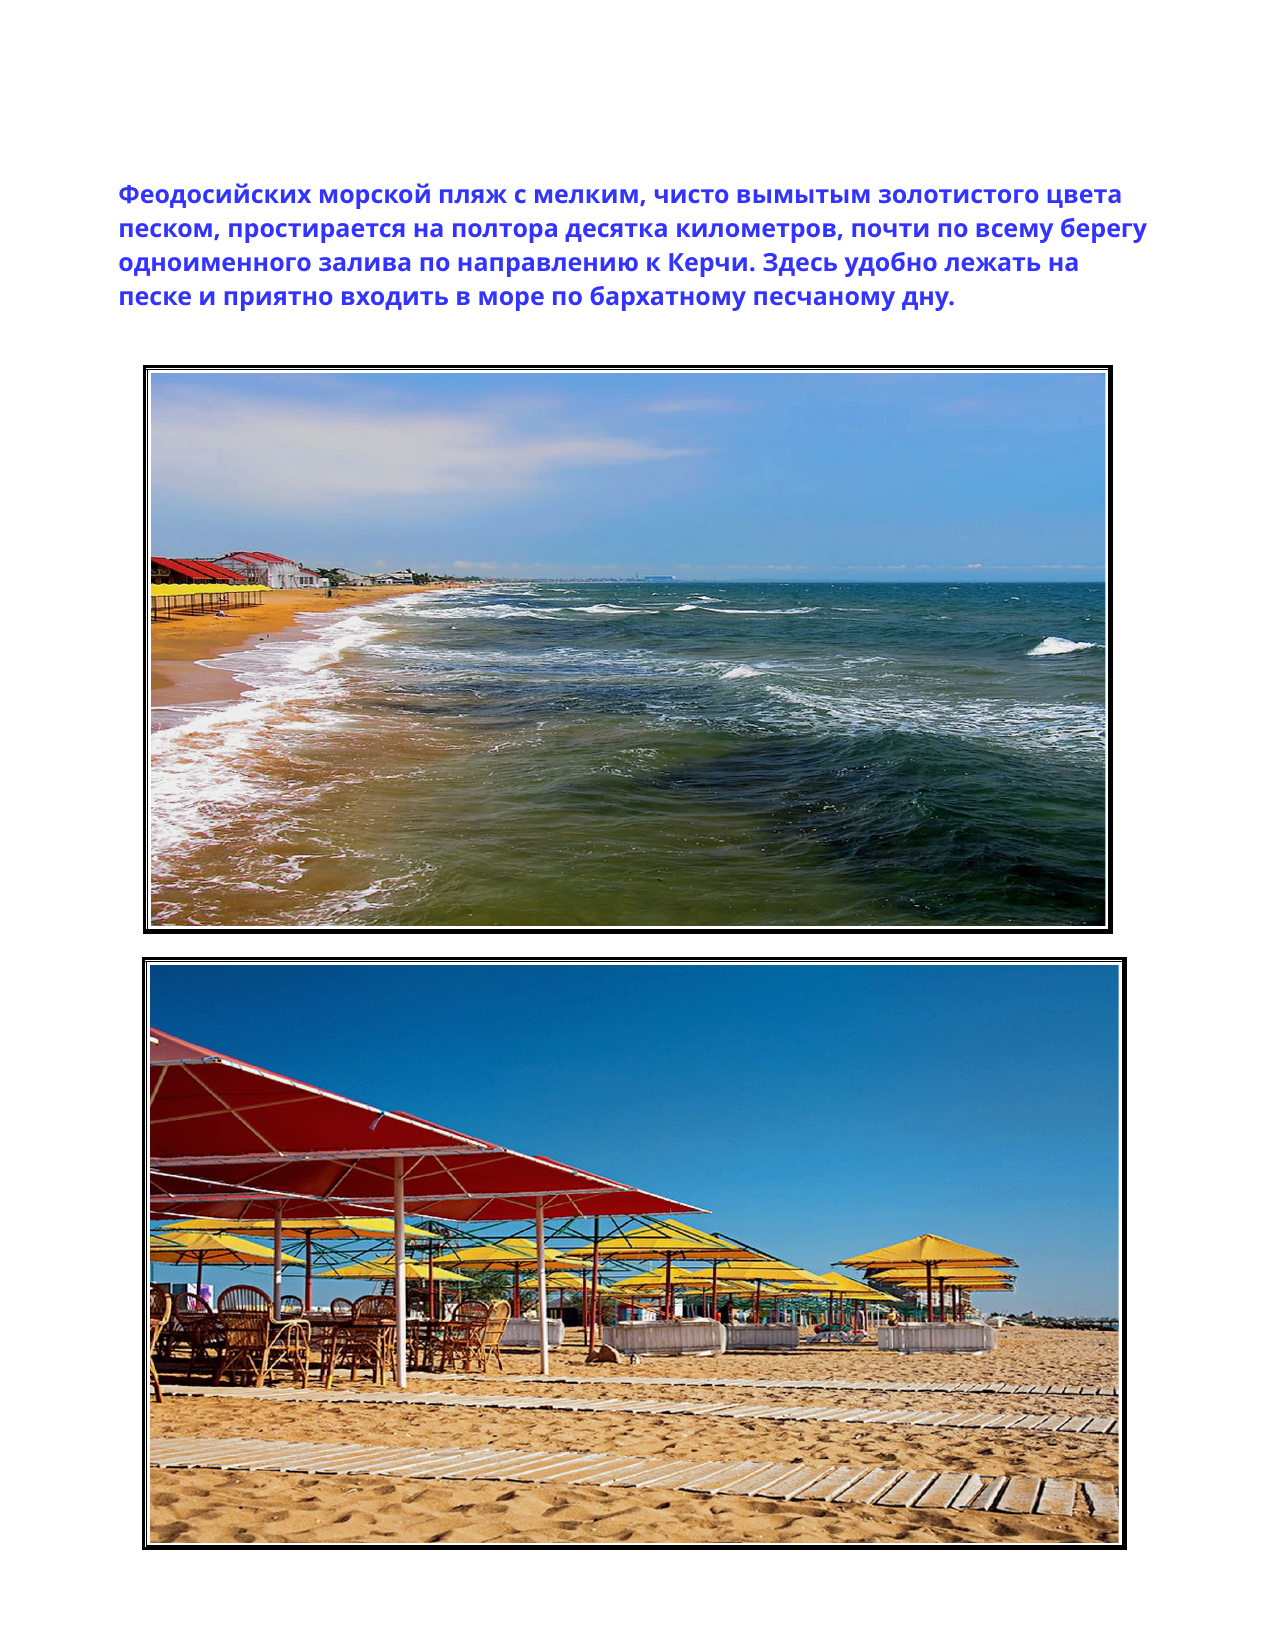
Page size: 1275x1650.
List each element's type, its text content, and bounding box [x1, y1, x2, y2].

picture [151, 373, 1106, 926]
text Феодосийских морской пляж с мелким, чисто вымытым золотистого цвета песком, простирается на полтора десятка километров, почти по всему берегу одноименного залива по направлению к Керчи. Здесь удобно лежать на песке и приятно входить в море по бархатному песчаному дну. [118, 176, 1157, 313]
picture [150, 965, 1119, 1543]
